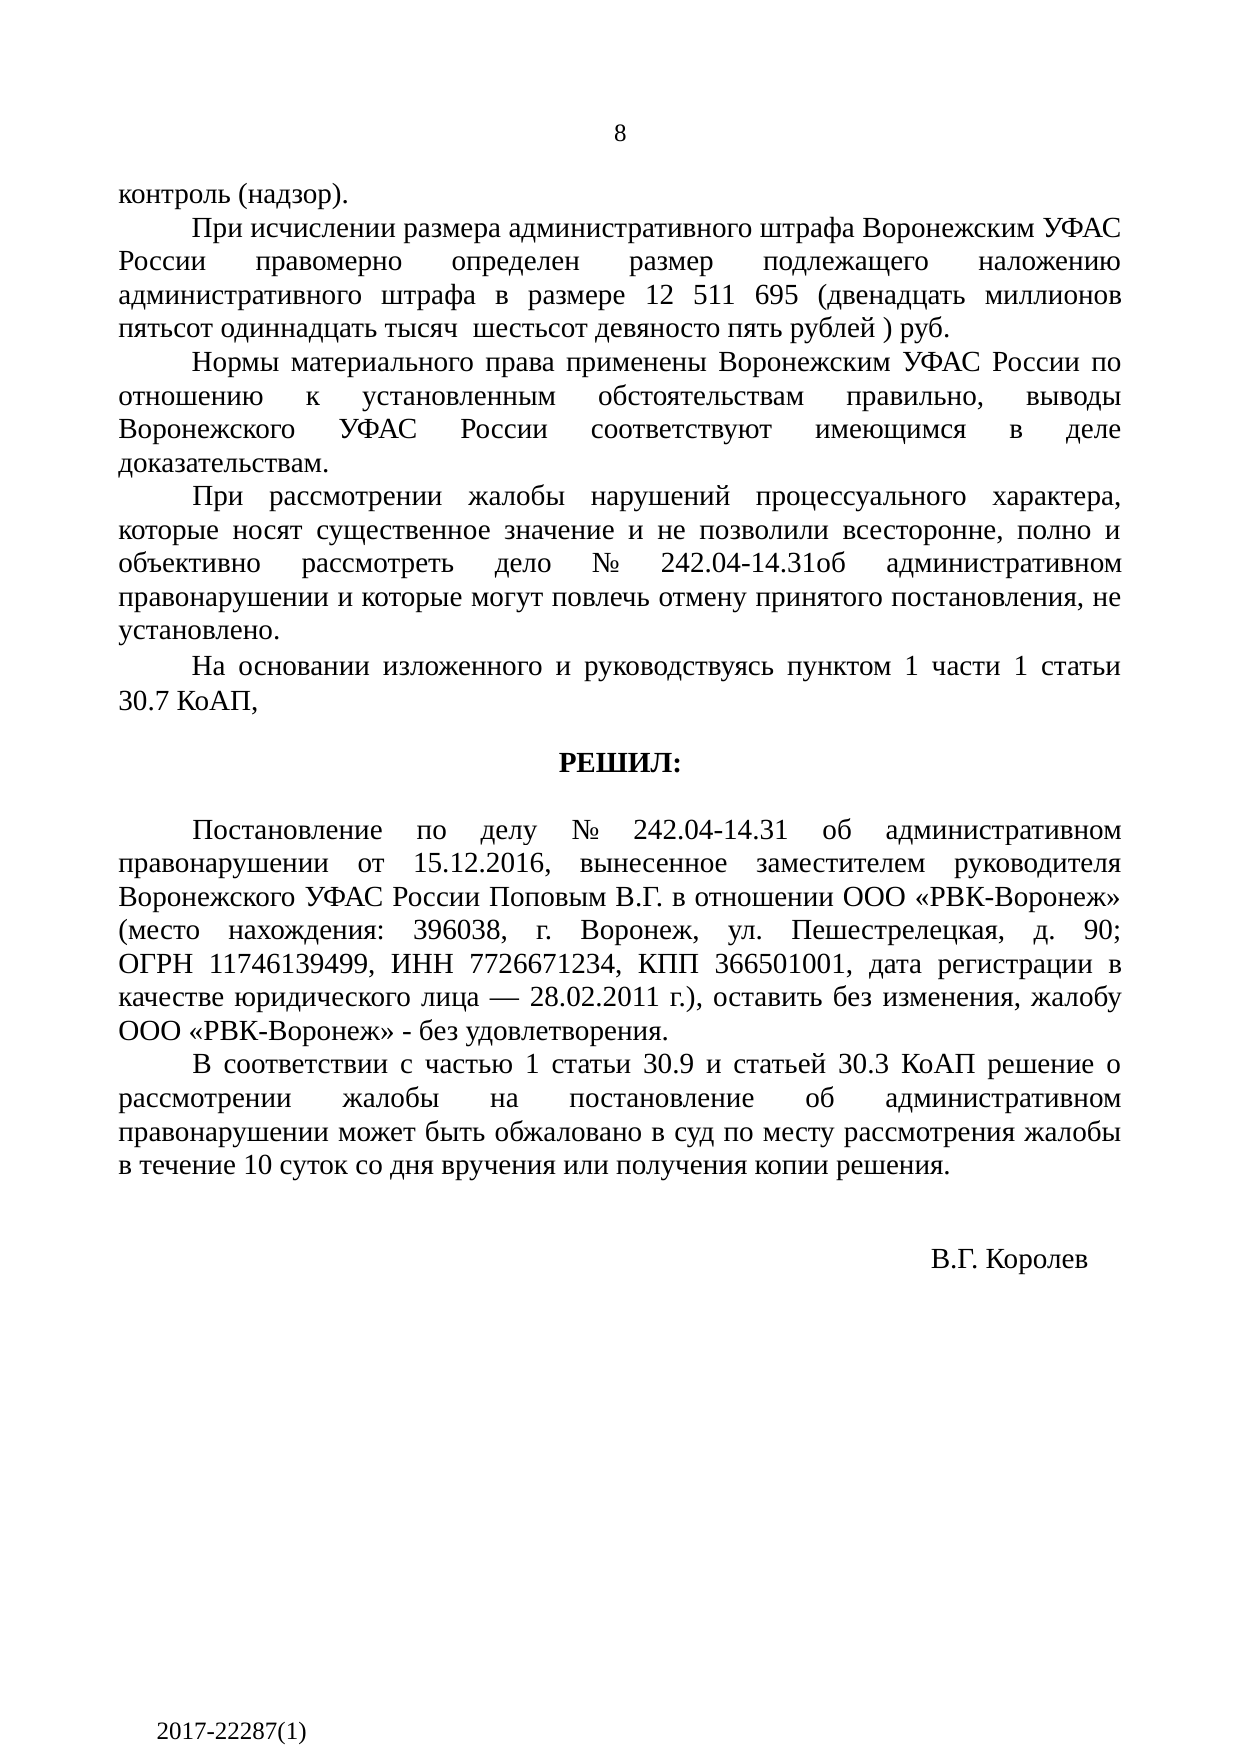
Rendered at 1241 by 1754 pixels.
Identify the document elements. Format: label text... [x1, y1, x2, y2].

text При исчислении размера административного штрафа Воронежским УФАС России правомерно определен размер подлежащего наложению административного штрафа в размере 12 511 695 (двенадцать миллионов пятьсот одиннадцать тысяч шестьсот девяносто пять рублей ) руб. [118, 210, 1122, 344]
text На основании изложенного и руководствуясь пунктом 1 части 1 статьи 30.7 КоАП, [118, 646, 1122, 717]
text В соответствии с частью 1 статьи 30.9 и статьей 30.3 КоАП решение о рассмотрении жалобы на постановление об административном правонарушении может быть обжаловано в суд по месту рассмотрения жалобы в течение 10 суток со дня вручения или получения копии решения. [118, 1047, 1122, 1181]
text Нормы материального права применены Воронежским УФАС России по отношению к установленным обстоятельствам правильно, выводы Воронежского УФАС России соответствуют имеющимся в деле доказательствам. [118, 344, 1122, 478]
text Постановление по делу № 242.04-14.31 об административном правонарушении от 15.12.2016, вынесенное заместителем руководителя Воронежского УФАС России Поповым В.Г. в отношении ООО «РВК-Воронеж» (место нахождения: 396038, г. Воронеж, ул. Пешестрелецкая, д. 90; ОГРН 11746139499, ИНН 7726671234, КПП 366501001, дата регистрации в качестве юридического лица — 28.02.2011 г.), оставить без изменения, жалобу ООО «РВК-Воронеж» - без удовлетворения. [118, 812, 1122, 1047]
text контроль (надзор). [118, 176, 1122, 210]
text РЕШИЛ: [118, 745, 1122, 778]
text В.Г. Королев [118, 1237, 1122, 1275]
text При рассмотрении жалобы нарушений процессуального характера, которые носят существенное значение и не позволили всесторонне, полно и объективно рассмотреть дело № 242.04-14.31об административном правонарушении и которые могут повлечь отмену принятого постановления, не установлено. [118, 478, 1122, 646]
